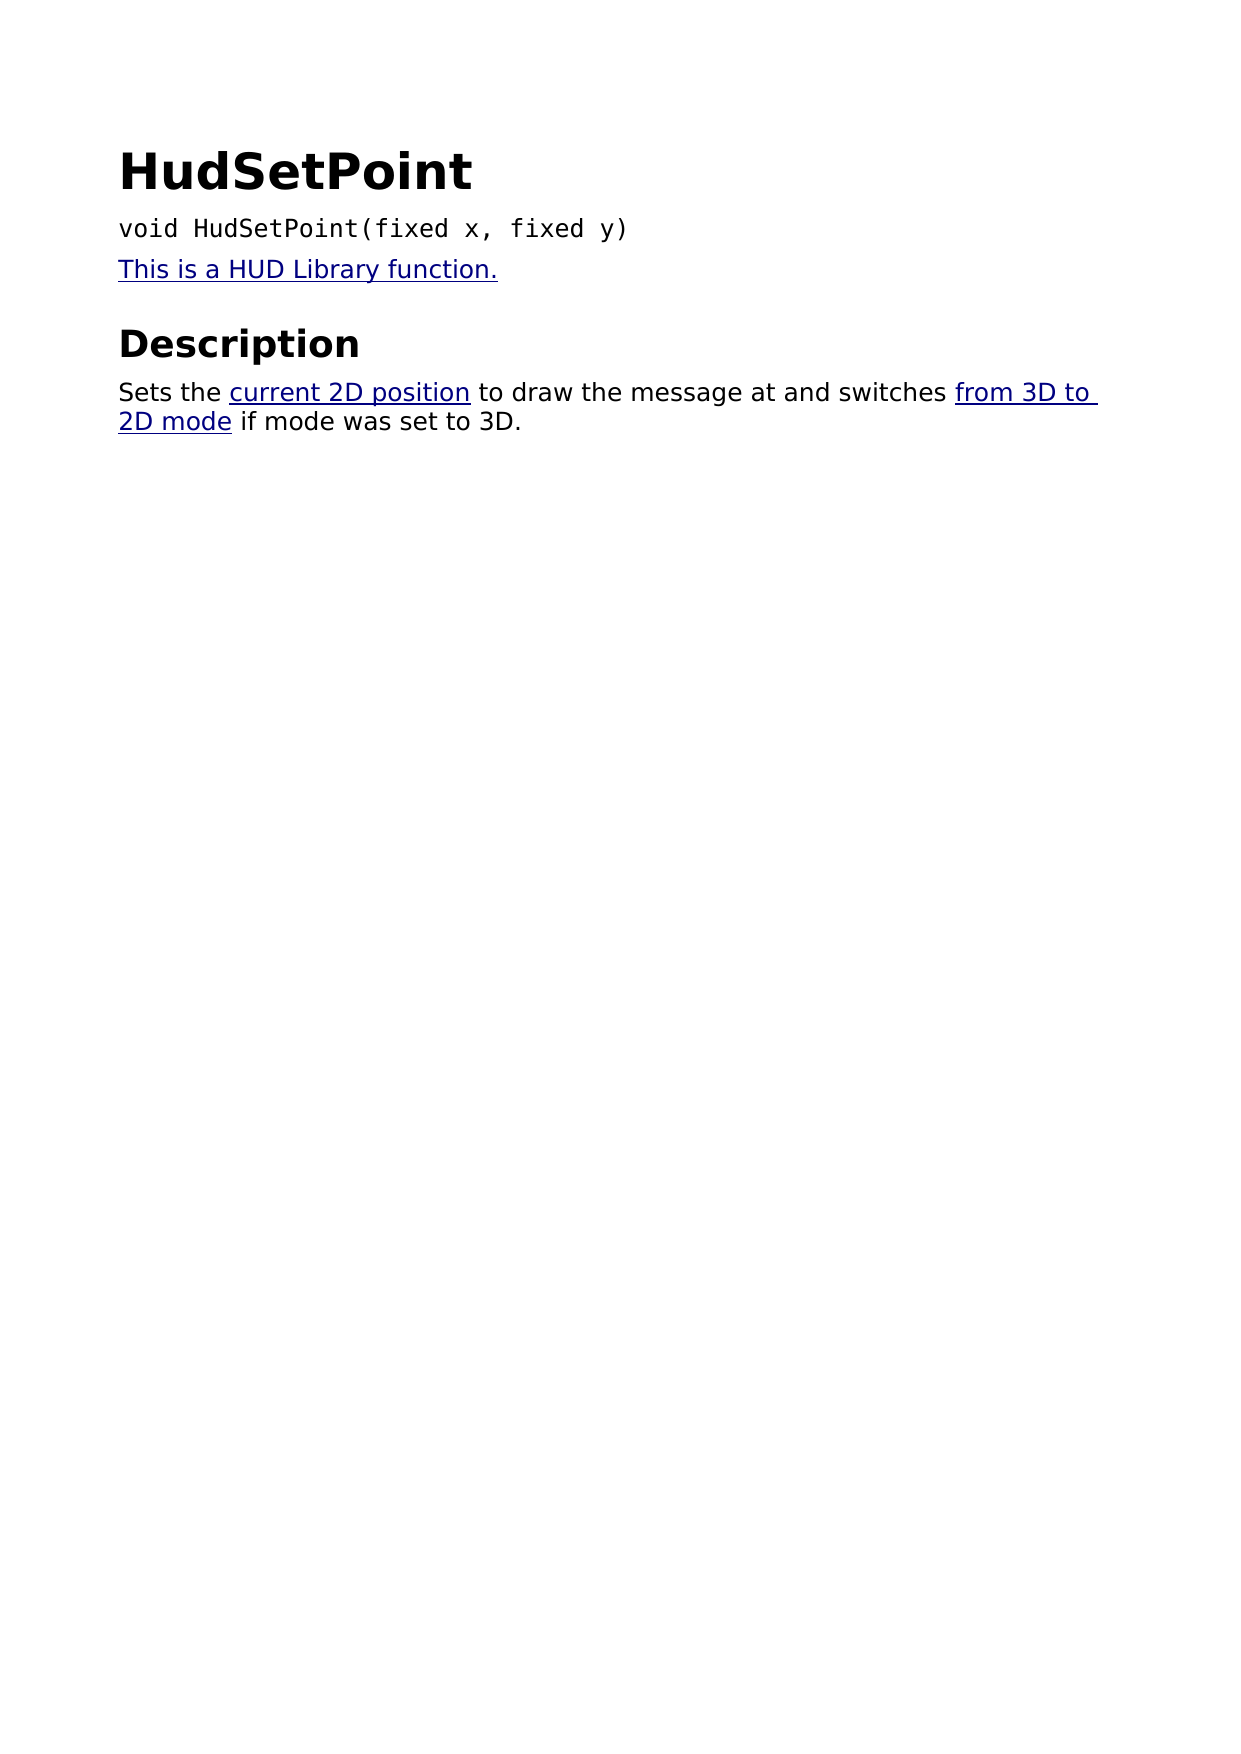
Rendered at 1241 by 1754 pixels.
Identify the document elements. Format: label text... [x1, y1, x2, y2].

subtitle Description [118, 322, 1122, 366]
subtitle HudSetPoint [118, 143, 1122, 201]
text This is a HUD Library function. [118, 256, 1122, 285]
text void HudSetPoint(fixed x, fixed y) [118, 214, 1122, 243]
text Sets the current 2D position to draw the message at and switches from 3D to 2D mode if mode was set to 3D. [118, 378, 1122, 437]
